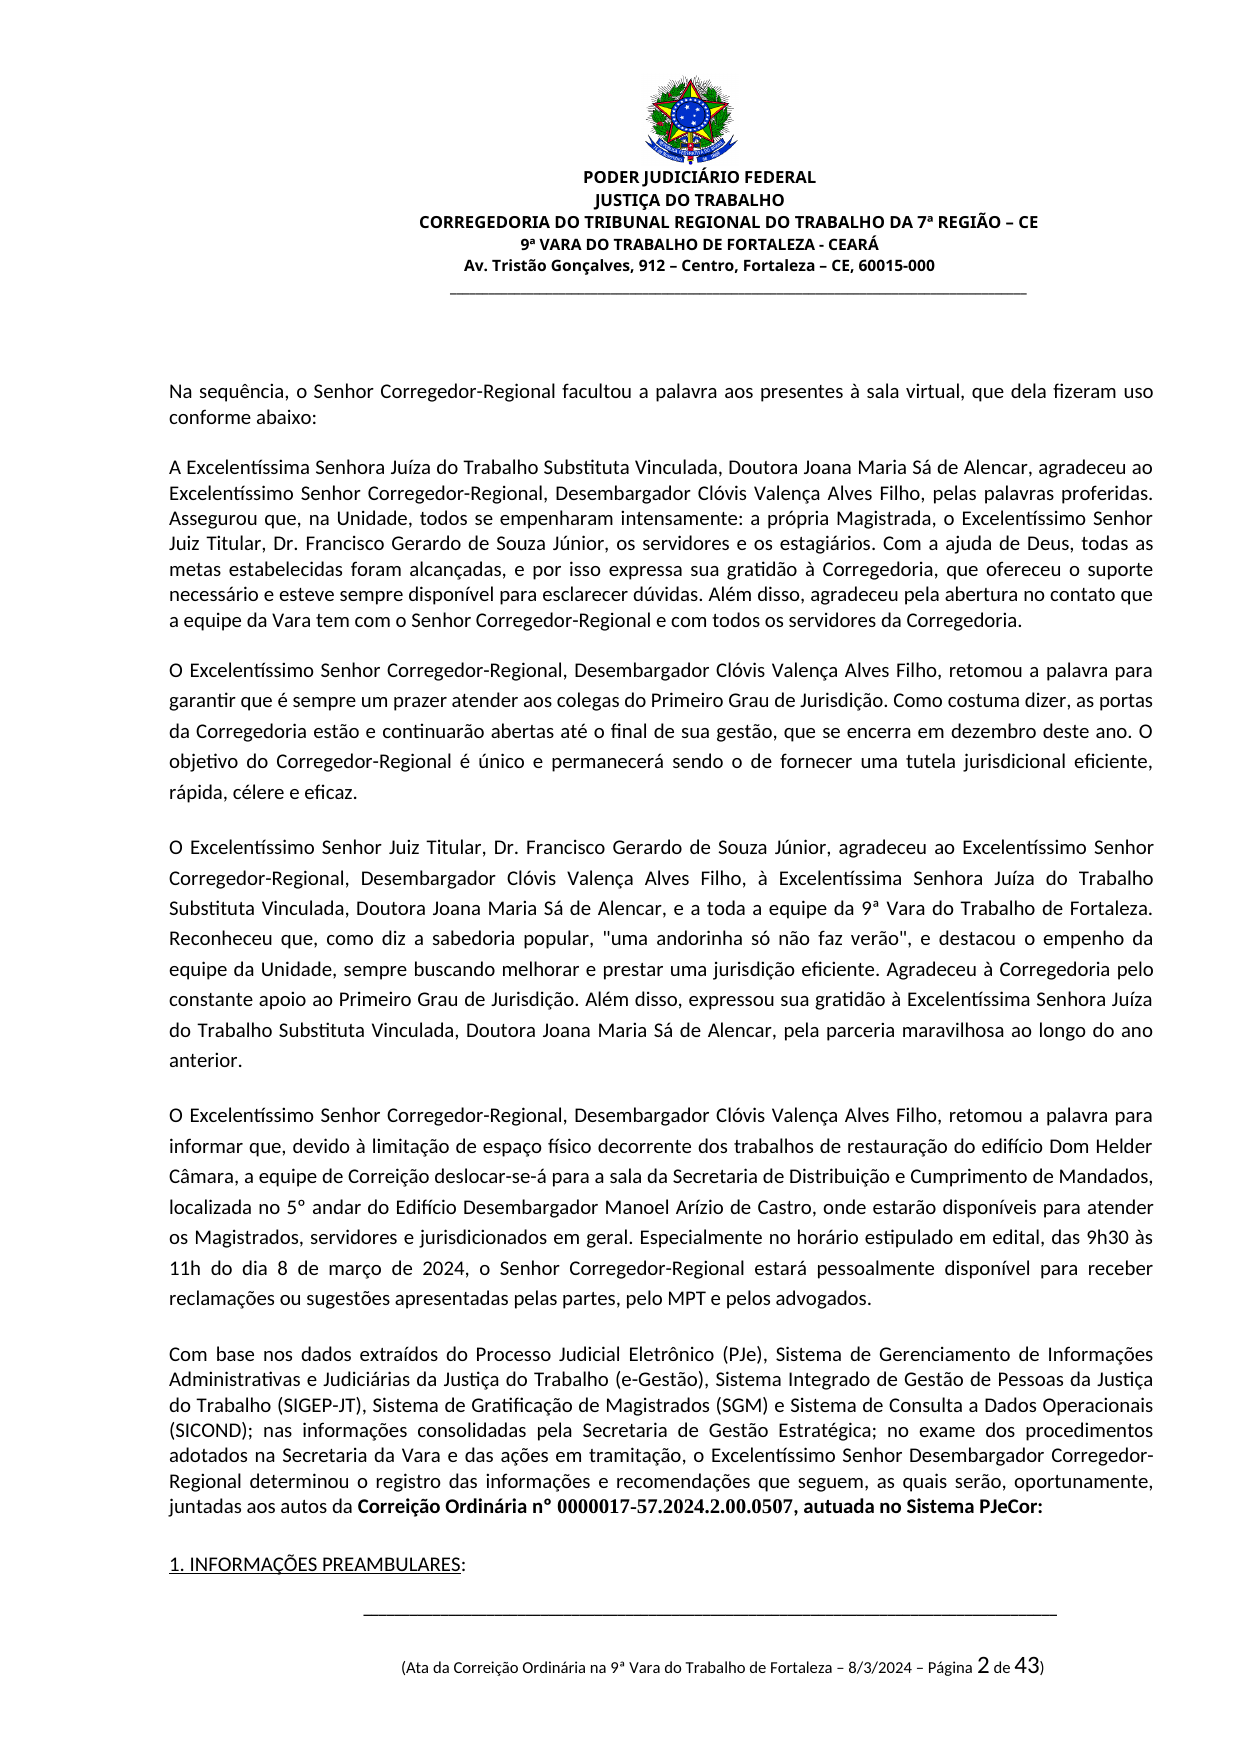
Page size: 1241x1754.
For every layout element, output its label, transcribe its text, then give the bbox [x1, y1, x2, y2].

picture [640, 73, 739, 166]
text Com base nos dados extraídos do Processo Judicial Eletrônico (PJe), Sistema de Gerenciamento de Informações Administrativas e Judiciárias da Justiça do Trabalho (e-Gestão), Sistema Integrado de Gestão de Pessoas da Justiça do Trabalho (SIGEP-JT), Sistema de Gratificação de Magistrados (SGM) e Sistema de Consulta a Dados Operacionais (SICOND); nas informações consolidadas pela Secretaria de Gestão Estratégica; no exame dos procedimentos adotados na Secretaria da Vara e das ações em tramitação, o Excelentíssimo Senhor Desembargador Corregedor-Regional determinou o registro das informações e recomendações que seguem, as quais serão, oportunamente, juntadas aos autos da Correição Ordinária nº 0000017-57.2024.2.00.0507, autuada no Sistema PJeCor: [169, 1341, 1155, 1519]
text 1. INFORMAÇÕES PREAMBULARES: [169, 1519, 1155, 1577]
text O Excelentíssimo Senhor Corregedor-Regional, Desembargador Clóvis Valença Alves Filho, retomou a palavra para garantir que é sempre um prazer atender aos colegas do Primeiro Grau de Jurisdição. Como costuma dizer, as portas da Corregedoria estão e continuarão abertas até o final de sua gestão, que se encerra em dezembro deste ano. O objetivo do Corregedor-Regional é único e permanecerá sendo o de fornecer uma tutela jurisdicional eficiente, rápida, célere e eficaz. [169, 657, 1155, 804]
text O Excelentíssimo Senhor Juiz Titular, Dr. Francisco Gerardo de Souza Júnior, agradeceu ao Excelentíssimo Senhor Corregedor-Regional, Desembargador Clóvis Valença Alves Filho, à Excelentíssima Senhora Juíza do Trabalho Substituta Vinculada, Doutora Joana Maria Sá de Alencar, e a toda a equipe da 9ª Vara do Trabalho de Fortaleza. Reconheceu que, como diz a sabedoria popular, "uma andorinha só não faz verão", e destacou o empenho da equipe da Unidade, sempre buscando melhorar e prestar uma jurisdição eficiente. Agradeceu à Corregedoria pelo constante apoio ao Primeiro Grau de Jurisdição. Além disso, expressou sua gratidão à Excelentíssima Senhora Juíza do Trabalho Substituta Vinculada, Doutora Joana Maria Sá de Alencar, pela parceria maravilhosa ao longo do ano anterior. [169, 834, 1155, 1073]
text A Excelentíssima Senhora Juíza do Trabalho Substituta Vinculada, Doutora Joana Maria Sá de Alencar, agradeceu ao Excelentíssimo Senhor Corregedor-Regional, Desembargador Clóvis Valença Alves Filho, pelas palavras proferidas. Assegurou que, na Unidade, todos se empenharam intensamente: a própria Magistrada, o Excelentíssimo Senhor Juiz Titular, Dr. Francisco Gerardo de Souza Júnior, os servidores e os estagiários. Com a ajuda de Deus, todas as metas estabelecidas foram alcançadas, e por isso expressa sua gratidão à Corregedoria, que ofereceu o suporte necessário e esteve sempre disponível para esclarecer dúvidas. Além disso, agradeceu pela abertura no contato que a equipe da Vara tem com o Senhor Corregedor-Regional e com todos os servidores da Corregedoria. [169, 454, 1155, 632]
text O Excelentíssimo Senhor Corregedor-Regional, Desembargador Clóvis Valença Alves Filho, retomou a palavra para informar que, devido à limitação de espaço físico decorrente dos trabalhos de restauração do edifício Dom Helder Câmara, a equipe de Correição deslocar-se-á para a sala da Secretaria de Distribuição e Cumprimento de Mandados, localizada no 5º andar do Edifício Desembargador Manoel Arízio de Castro, onde estarão disponíveis para atender os Magistrados, servidores e jurisdicionados em geral. Especialmente no horário estipulado em edital, das 9h30 às 11h do dia 8 de março de 2024, o Senhor Corregedor-Regional estará pessoalmente disponível para receber reclamações ou sugestões apresentadas pelas partes, pelo MPT e pelos advogados. [169, 1103, 1155, 1311]
text Na sequência, o Senhor Corregedor-Regional facultou a palavra aos presentes à sala virtual, que dela fizeram uso conforme abaixo: [169, 378, 1155, 429]
